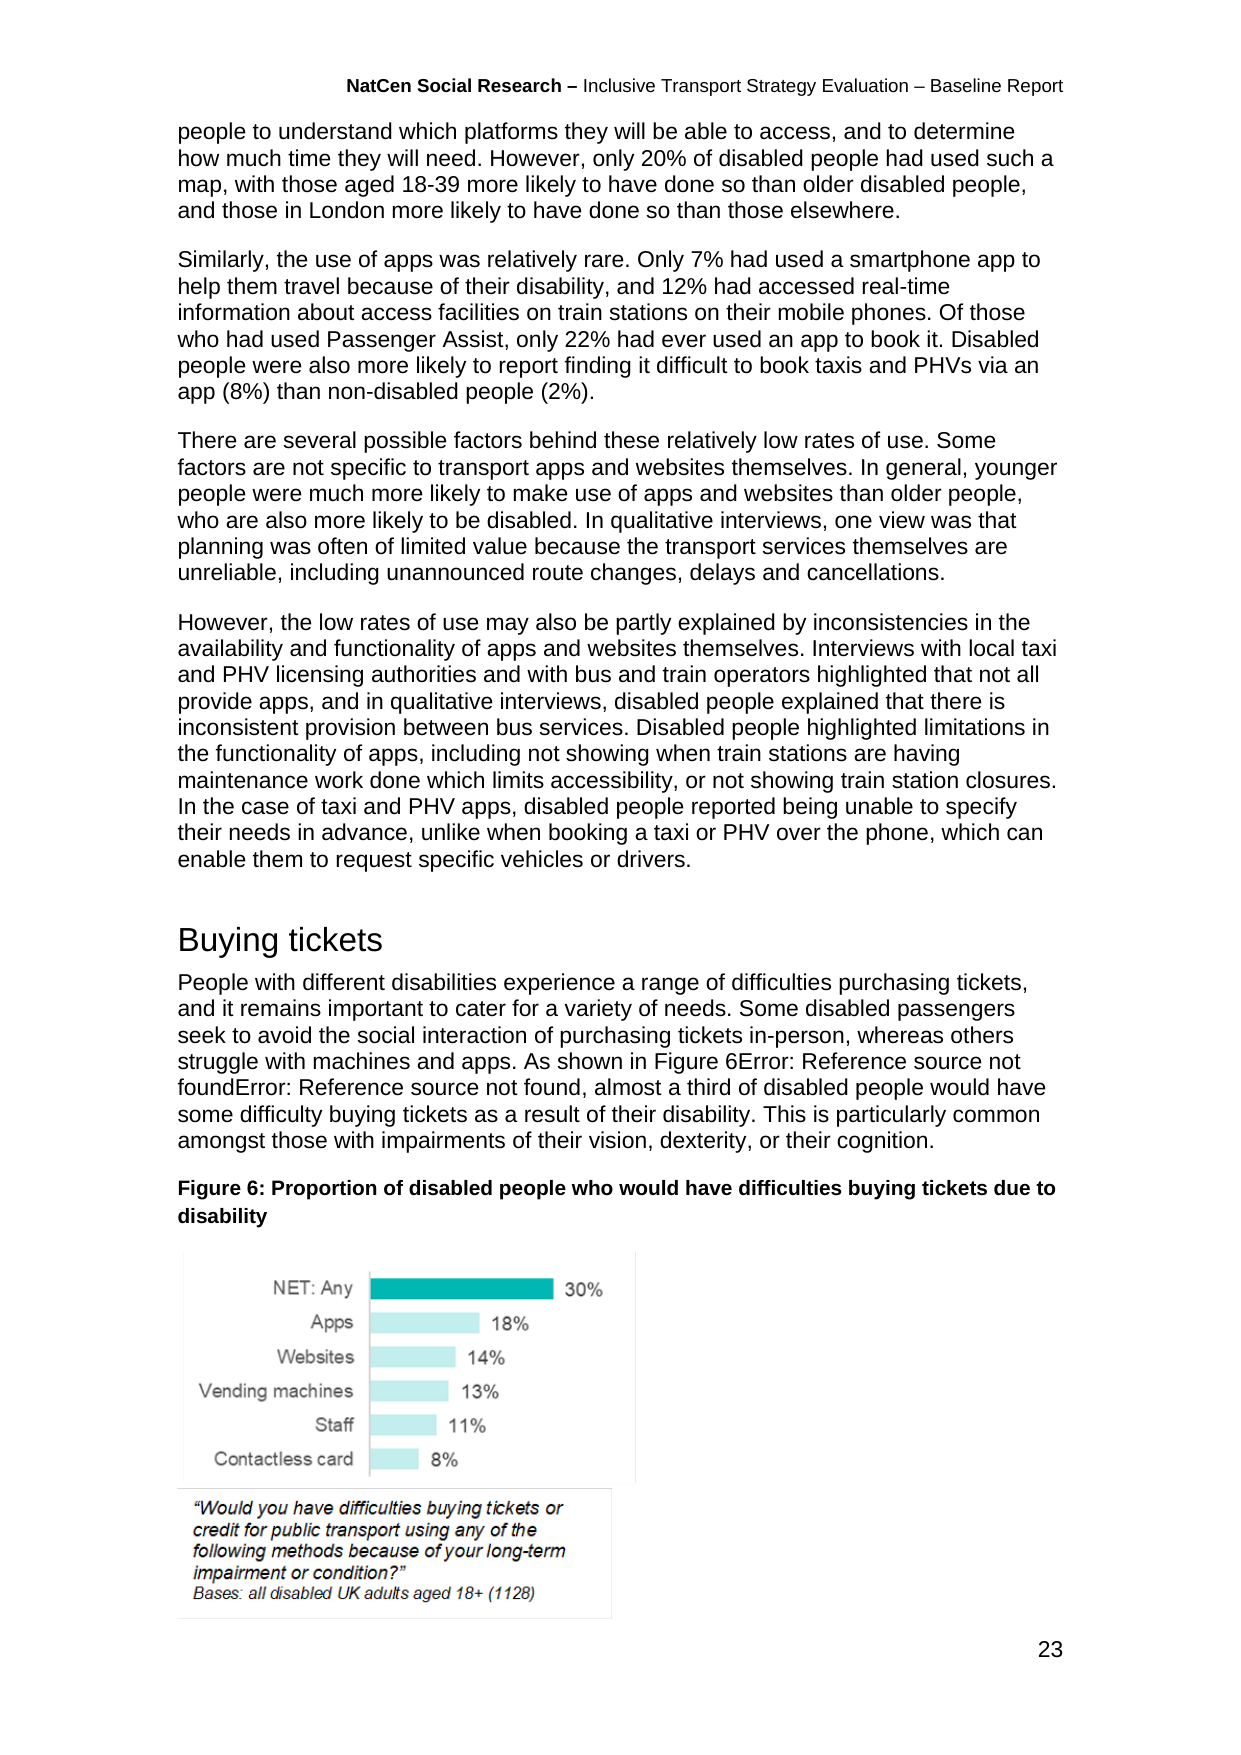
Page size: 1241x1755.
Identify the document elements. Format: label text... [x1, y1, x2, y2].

text However, the low rates of use may also be partly explained by inconsistencies in the availability and functionality of apps and websites themselves. Interviews with local taxi and PHV licensing authorities and with bus and train operators highlighted that not all provide apps, and in qualitative interviews, disabled people explained that there is inconsistent provision between bus services. Disabled people highlighted limitations in the functionality of apps, including not showing when train stations are having maintenance work done which limits accessibility, or not showing train station closures. In the case of taxi and PHV apps, disabled people reported being unable to specify their needs in advance, unlike when booking a taxi or PHV over the phone, which can enable them to request specific vehicles or drivers. [177, 608, 1063, 872]
text There are several possible factors behind these relatively low rates of use. Some factors are not specific to transport apps and websites themselves. In general, younger people were much more likely to make use of apps and websites than older people, who are also more likely to be disabled. In qualitative interviews, one view was that planning was often of limited value because the transport services themselves are unreliable, including unannounced route changes, delays and cancellations. [177, 427, 1063, 586]
text people to understand which platforms they will be able to access, and to determine how much time they will need. However, only 20% of disabled people had used such a map, with those aged 18-39 more likely to have done so than older disabled people, and those in London more likely to have done so than those elsewhere. [177, 118, 1063, 223]
text Similarly, the use of apps was relatively rare. Only 7% had used a smartphone app to help them travel because of their disability, and 12% had accessed real-time information about access facilities on train stations on their mobile phones. Of those who had used Passenger Assist, only 22% had ever used an app to book it. Disabled people were also more likely to report finding it difficult to book taxis and PHVs via an app (8%) than non-disabled people (2%). [177, 246, 1063, 404]
subtitle Buying tickets [177, 920, 1063, 958]
text Figure 6: Proportion of disabled people who would have difficulties buying tickets due to disability [177, 1176, 1063, 1228]
text People with different disabilities experience a range of difficulties purchasing tickets, and it remains important to cater for a variety of needs. Some disabled passengers seek to avoid the social interaction of purchasing tickets in-person, whereas others struggle with machines and apps. As shown in Figure 6, almost a third of disabled people would have some difficulty buying tickets as a result of their disability. This is particularly common amongst those with impairments of their vision, dexterity, or their cognition. [177, 969, 1063, 1153]
